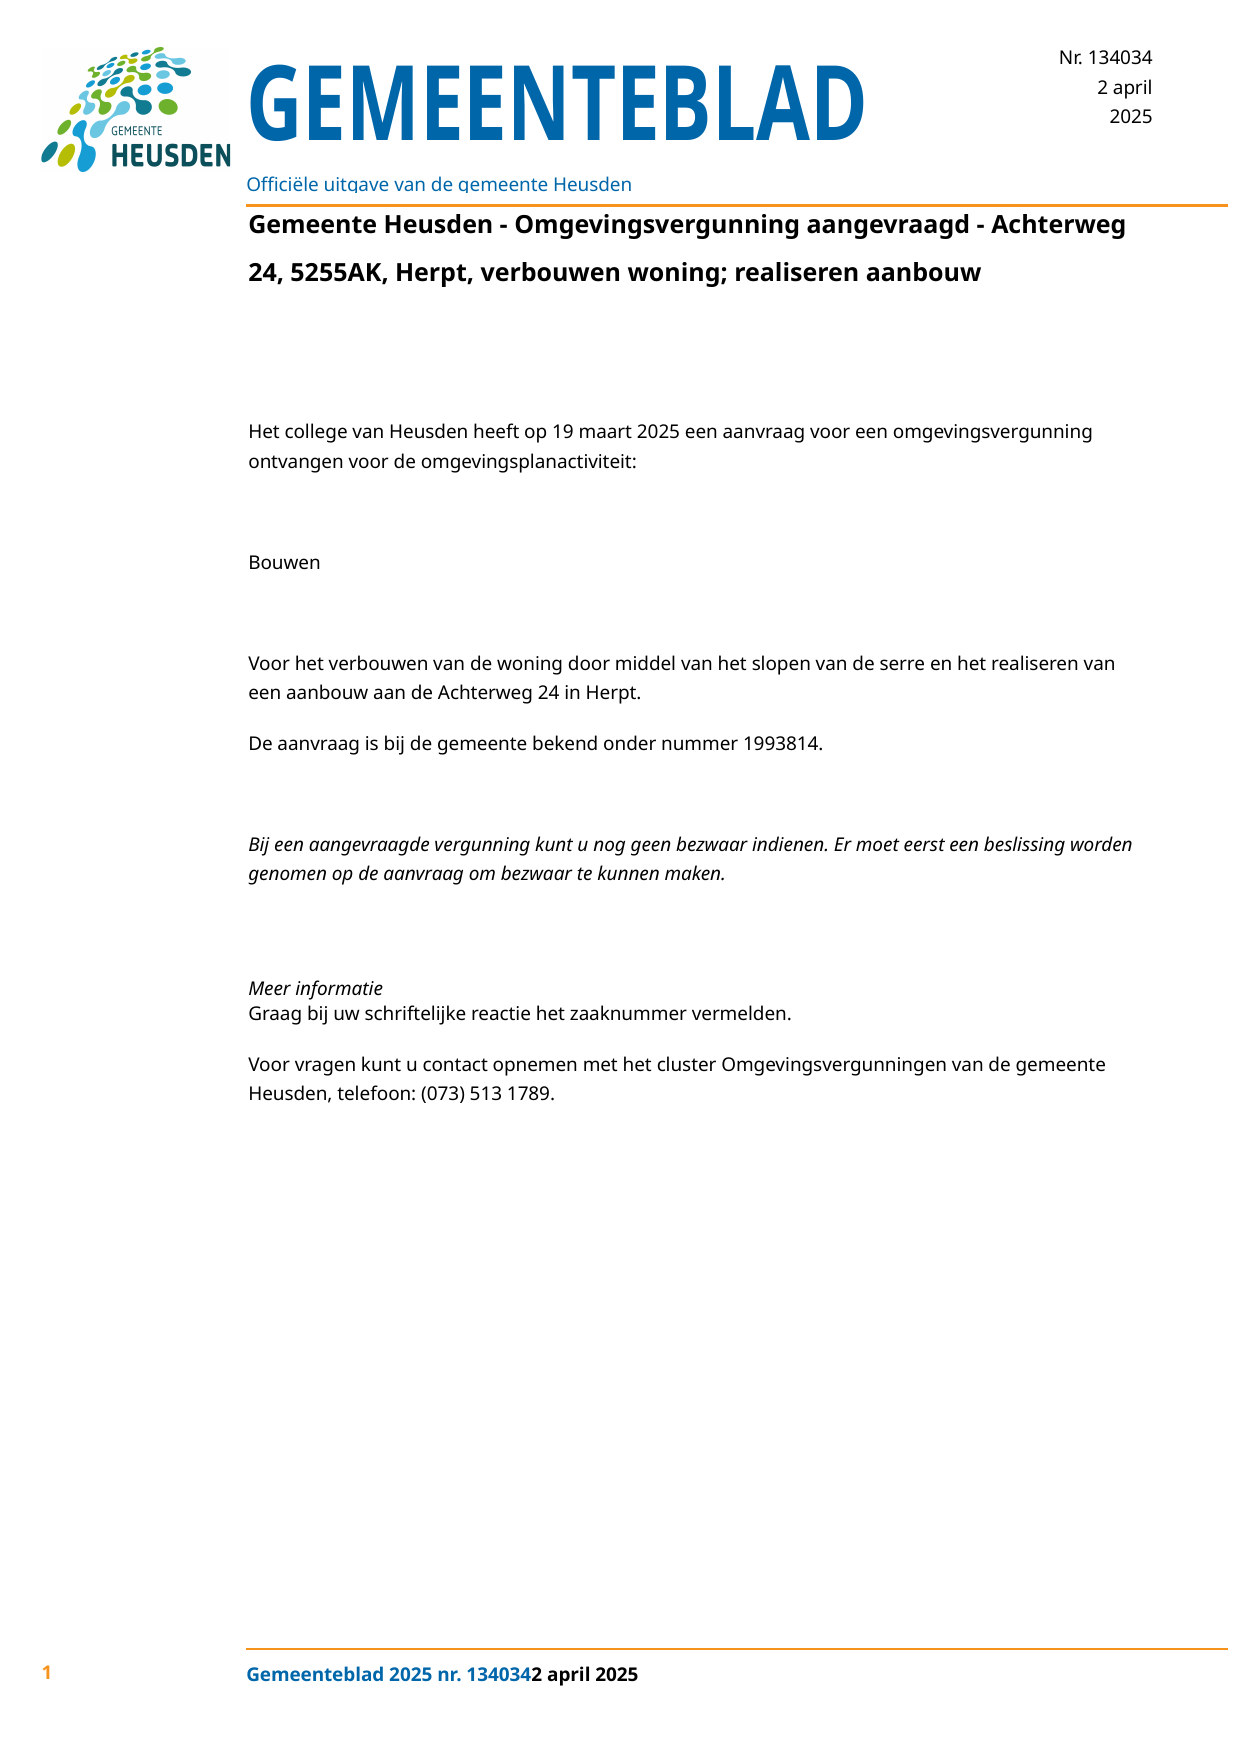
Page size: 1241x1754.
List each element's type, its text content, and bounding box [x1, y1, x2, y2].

text De aanvraag is bij de gemeente bekend onder nummer 1993814. [248, 730, 1152, 756]
text Het college van Heusden heeft op 19 maart 2025 een aanvraag voor een omgevingsvergunning ontvangen voor de omgevingsplanactiviteit: [248, 419, 1152, 474]
text Voor het verbouwen van de woning door middel van het slopen van de serre en het realiseren van een aanbouw aan de Achterweg 24 in Herpt. [248, 650, 1152, 705]
text Gemeente Heusden - Omgevingsvergunning aangevraagd - Achterweg 24, 5255AK, Herpt, verbouwen woning; realiseren aanbouw [248, 207, 1152, 288]
text Meer informatie [248, 975, 1152, 1001]
text Bij een aangevraagde vergunning kunt u nog geen bezwaar indienen. Er moet eerst een beslissing worden genomen op de aanvraag om bezwaar te kunnen maken. [248, 831, 1152, 886]
text Bouwen [248, 549, 1152, 575]
picture [41, 47, 231, 172]
text Voor vragen kunt u contact opnemen met het cluster Omgevingsvergunningen van de gemeente Heusden, telefoon: (073) 513 1789. [248, 1051, 1152, 1106]
text Graag bij uw schriftelijke reactie het zaaknummer vermelden. [248, 1001, 1152, 1026]
